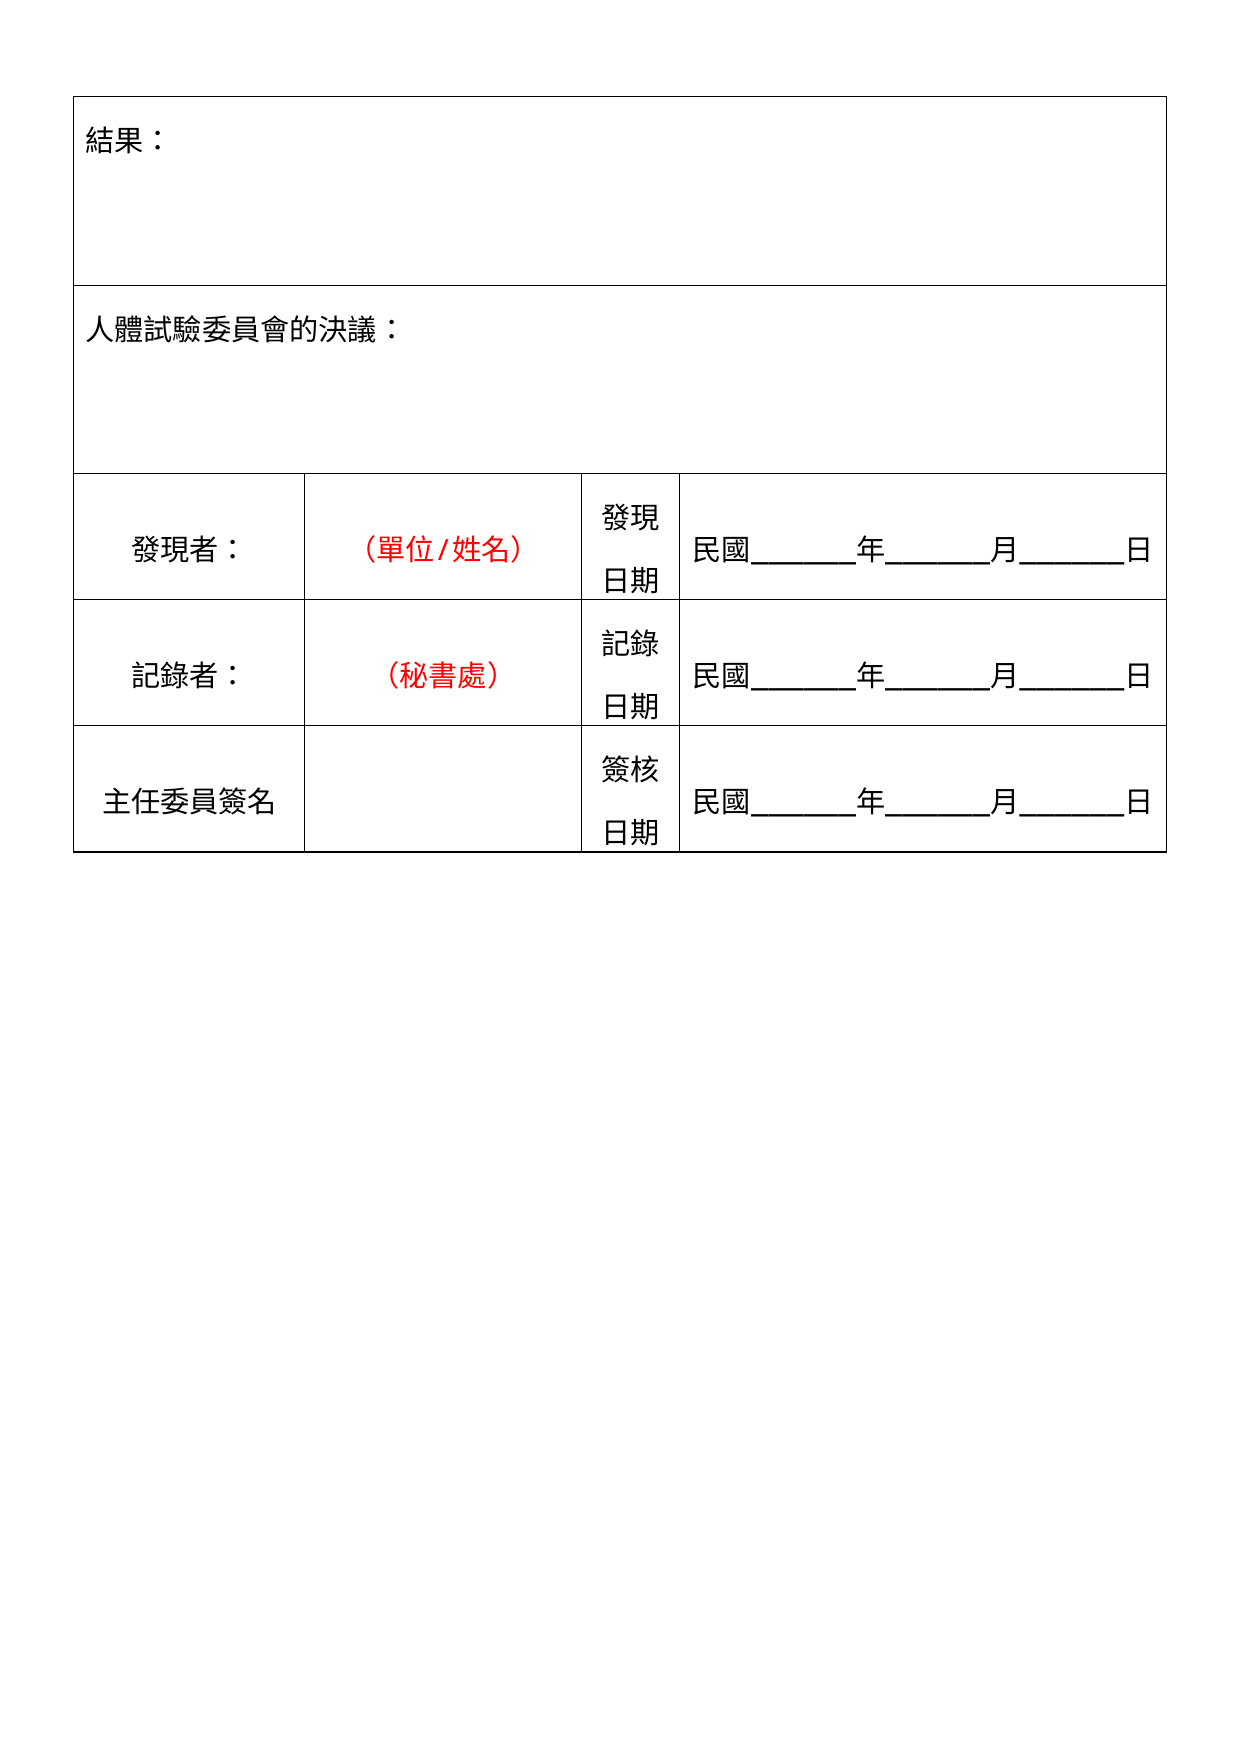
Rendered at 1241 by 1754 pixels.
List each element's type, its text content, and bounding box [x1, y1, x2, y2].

table_cell 人體試驗委員會的決議： [74, 286, 1166, 473]
table_cell （單位/姓名） [305, 474, 581, 599]
table_cell 簽核日期 [582, 726, 679, 851]
table_cell 發現日期 [582, 474, 679, 599]
table_cell 結果： [74, 97, 1166, 285]
table_cell 民國______年______月______日 [680, 474, 1166, 599]
table_cell 民國______年______月______日 [680, 600, 1166, 725]
table_cell 發現者： [74, 474, 304, 599]
table_cell 記錄日期 [582, 600, 679, 725]
table_cell [305, 726, 581, 851]
table_cell 主任委員簽名 [74, 726, 304, 851]
table_cell 記錄者： [74, 600, 304, 725]
table_cell 民國______年______月______日 [680, 726, 1166, 851]
table_cell （秘書處） [305, 600, 581, 725]
